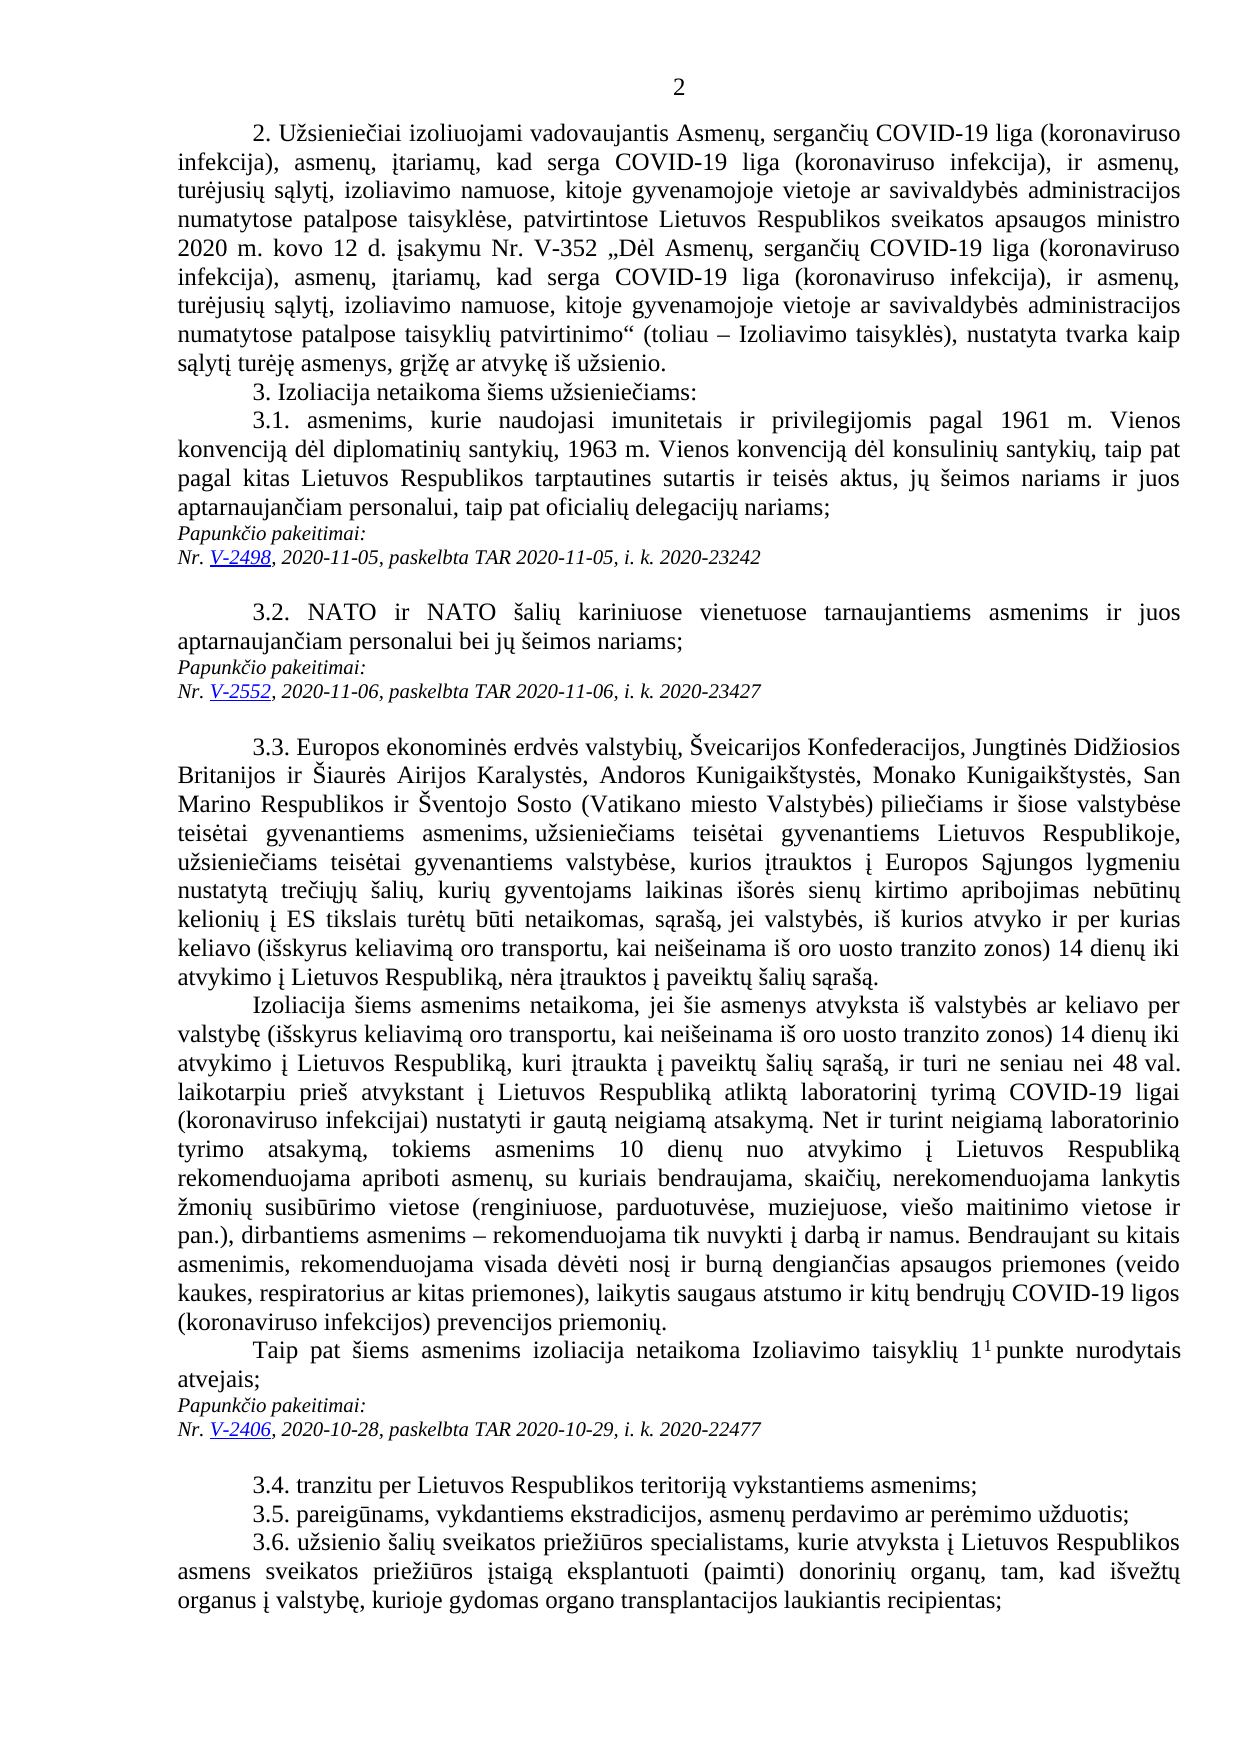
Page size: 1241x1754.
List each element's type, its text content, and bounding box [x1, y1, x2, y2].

text 3.1. asmenims, kurie naudojasi imunitetais ir privilegijomis pagal 1961 m. Vienos konvenciją dėl diplomatinių santykių, 1963 m. Vienos konvenciją dėl konsulinių santykių, taip pat pagal kitas Lietuvos Respublikos tarptautines sutartis ir teisės aktus, jų šeimos nariams ir juos aptarnaujančiam personalui, taip pat oficialių delegacijų nariams; [177, 406, 1181, 521]
text Papunkčio pakeitimai: [177, 521, 1181, 545]
text Nr. V-2498, 2020-11-05, paskelbta TAR 2020-11-05, i. k. 2020-23242 [177, 545, 1181, 569]
text Nr. V-2552, 2020-11-06, paskelbta TAR 2020-11-06, i. k. 2020-23427 [177, 679, 1181, 703]
text Taip pat šiems asmenims izoliacija netaikoma Izoliavimo taisyklių 11 punkte nurodytais atvejais; [177, 1336, 1181, 1393]
text Papunkčio pakeitimai: [177, 655, 1181, 679]
text 3.5. pareigūnams, vykdantiems ekstradicijos, asmenų perdavimo ar perėmimo užduotis; [177, 1499, 1181, 1527]
text 3. Izoliacija netaikoma šiems užsieniečiams: [177, 377, 1181, 406]
text 3.6. užsienio šalių sveikatos priežiūros specialistams, kurie atvyksta į Lietuvos Respublikos asmens sveikatos priežiūros įstaigą eksplantuoti (paimti) donorinių organų, tam, kad išvežtų organus į valstybę, kurioje gydomas organo transplantacijos laukiantis recipientas; [177, 1527, 1181, 1614]
text 2. Užsieniečiai izoliuojami vadovaujantis Asmenų, sergančių COVID-19 liga (koronaviruso infekcija), asmenų, įtariamų, kad serga COVID-19 liga (koronaviruso infekcija), ir asmenų, turėjusių sąlytį, izoliavimo namuose, kitoje gyvenamojoje vietoje ar savivaldybės administracijos numatytose patalpose taisyklėse, patvirtintose Lietuvos Respublikos sveikatos apsaugos ministro 2020 m. kovo 12 d. įsakymu Nr. V-352 „Dėl Asmenų, sergančių COVID-19 liga (koronaviruso infekcija), asmenų, įtariamų, kad serga COVID-19 liga (koronaviruso infekcija), ir asmenų, turėjusių sąlytį, izoliavimo namuose, kitoje gyvenamojoje vietoje ar savivaldybės administracijos numatytose patalpose taisyklių patvirtinimo“ (toliau – Izoliavimo taisyklės), nustatyta tvarka kaip sąlytį turėję asmenys, grįžę ar atvykę iš užsienio. [177, 118, 1181, 377]
text Papunkčio pakeitimai: [177, 1393, 1181, 1417]
text 3.4. tranzitu per Lietuvos Respublikos teritoriją vykstantiems asmenims; [177, 1470, 1181, 1499]
text Izoliacija šiems asmenims netaikoma, jei šie asmenys atvyksta iš valstybės ar keliavo per valstybę (išskyrus keliavimą oro transportu, kai neišeinama iš oro uosto tranzito zonos) 14 dienų iki atvykimo į Lietuvos Respubliką, kuri įtraukta į paveiktų šalių sąrašą, ir turi ne seniau nei 48 val. laikotarpiu prieš atvykstant į Lietuvos Respubliką atliktą laboratorinį tyrimą COVID-19 ligai (koronaviruso infekcijai) nustatyti ir gautą neigiamą atsakymą. Net ir turint neigiamą laboratorinio tyrimo atsakymą, tokiems asmenims 10 dienų nuo atvykimo į Lietuvos Respubliką rekomenduojama apriboti asmenų, su kuriais bendraujama, skaičių, nerekomenduojama lankytis žmonių susibūrimo vietose (renginiuose, parduotuvėse, muziejuose, viešo maitinimo vietose ir pan.), dirbantiems asmenims – rekomenduojama tik nuvykti į darbą ir namus. Bendraujant su kitais asmenimis, rekomenduojama visada dėvėti nosį ir burną dengiančias apsaugos priemones (veido kaukes, respiratorius ar kitas priemones), laikytis saugaus atstumo ir kitų bendrųjų COVID-19 ligos (koronaviruso infekcijos) prevencijos priemonių. [177, 991, 1181, 1336]
text Nr. V-2406, 2020-10-28, paskelbta TAR 2020-10-29, i. k. 2020-22477 [177, 1417, 1181, 1441]
text 3.3. Europos ekonominės erdvės valstybių, Šveicarijos Konfederacijos, Jungtinės Didžiosios Britanijos ir Šiaurės Airijos Karalystės, Andoros Kunigaikštystės, Monako Kunigaikštystės, San Marino Respublikos ir Šventojo Sosto (Vatikano miesto Valstybės) piliečiams ir šiose valstybėse teisėtai gyvenantiems asmenims, užsieniečiams teisėtai gyvenantiems Lietuvos Respublikoje, užsieniečiams teisėtai gyvenantiems valstybėse, kurios įtrauktos į Europos Sąjungos lygmeniu nustatytą trečiųjų šalių, kurių gyventojams laikinas išorės sienų kirtimo apribojimas nebūtinų kelionių į ES tikslais turėtų būti netaikomas, sąrašą, jei valstybės, iš kurios atvyko ir per kurias keliavo (išskyrus keliavimą oro transportu, kai neišeinama iš oro uosto tranzito zonos) 14 dienų iki atvykimo į Lietuvos Respubliką, nėra įtrauktos į paveiktų šalių sąrašą. [177, 732, 1181, 991]
text 3.2. NATO ir NATO šalių kariniuose vienetuose tarnaujantiems asmenims ir juos aptarnaujančiam personalui bei jų šeimos nariams; [177, 597, 1181, 655]
